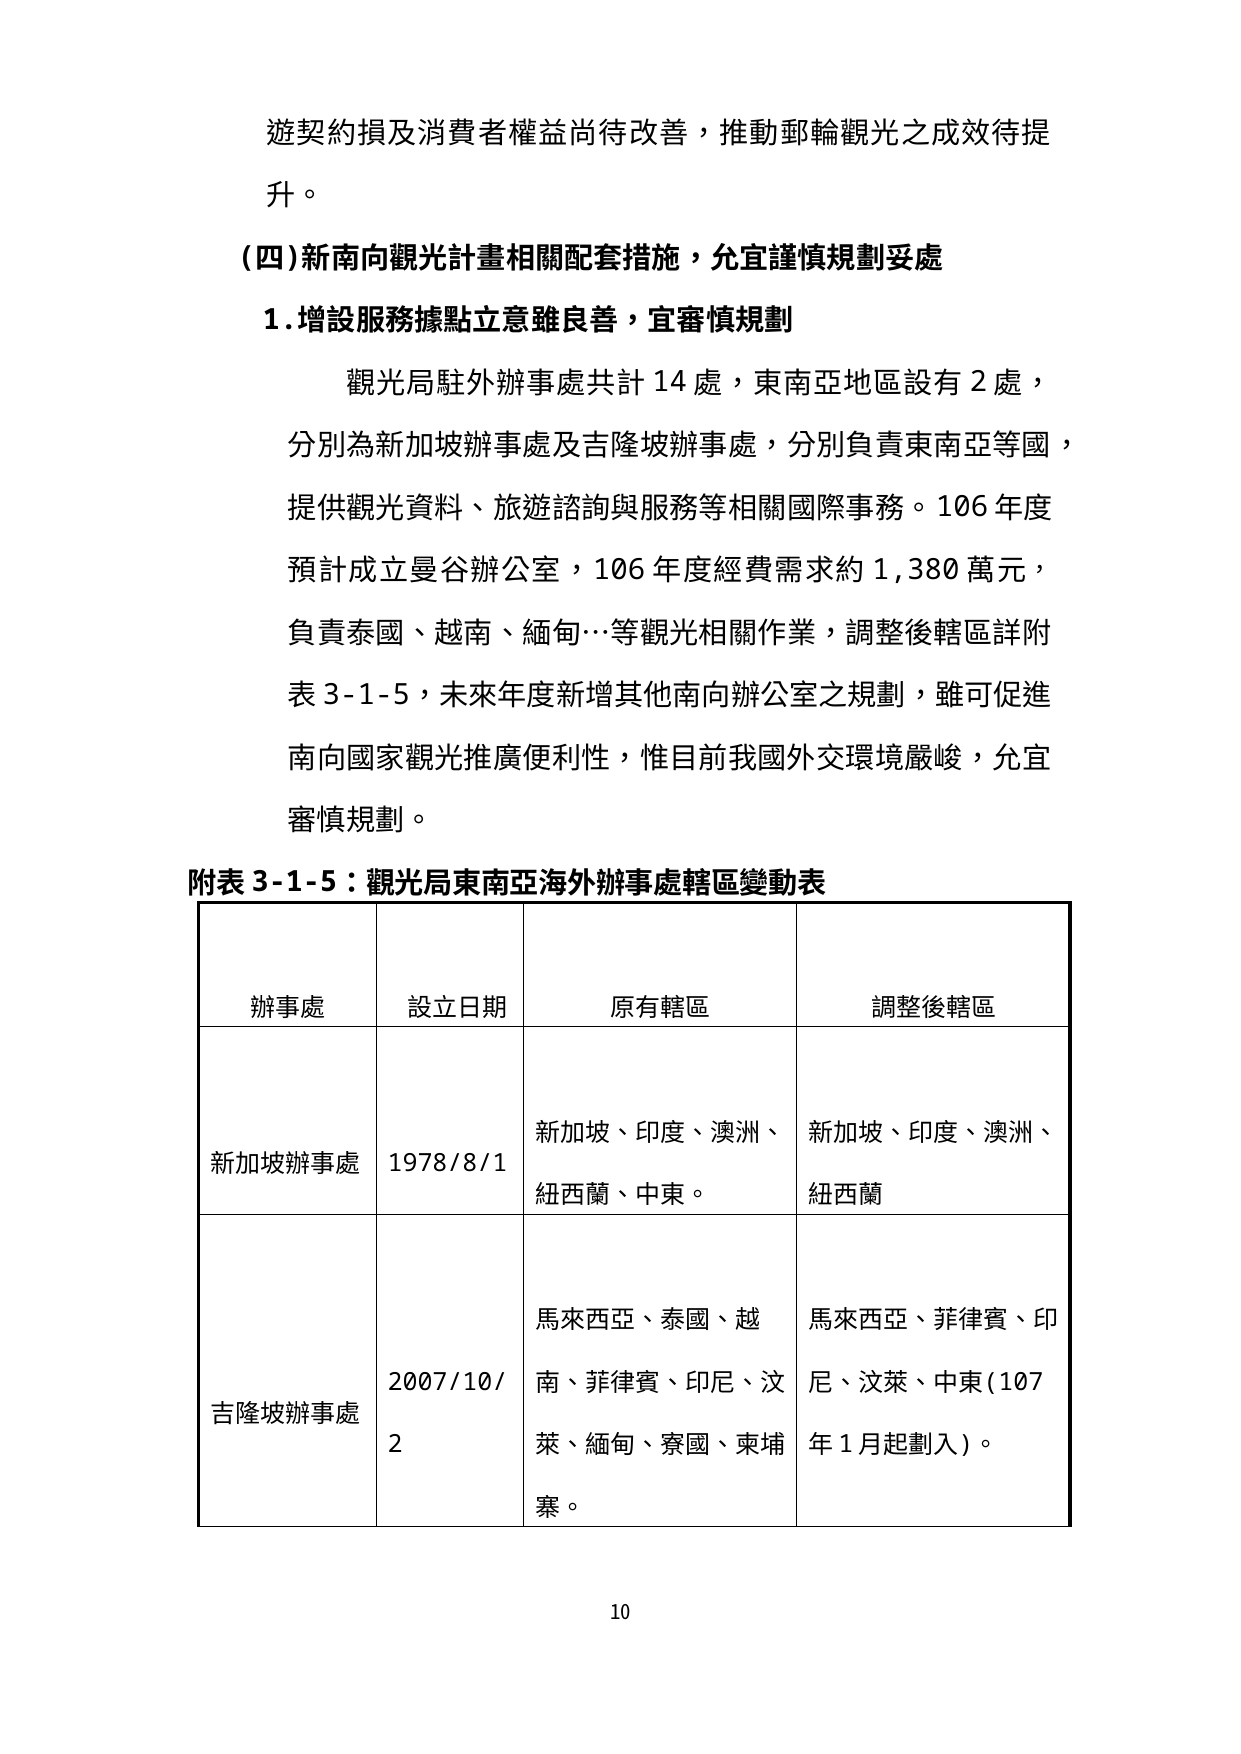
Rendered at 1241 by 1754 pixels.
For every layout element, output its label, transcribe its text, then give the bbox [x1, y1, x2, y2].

table_cell 馬來西亞、泰國、越南、菲律賓、印尼、汶萊、緬甸、寮國、柬埔寨。 [524, 1215, 796, 1526]
table_header 設立日期 [377, 904, 523, 1026]
table_cell 新加坡、印度、澳洲、紐西蘭、中東。 [524, 1027, 796, 1214]
table_cell 新加坡、印度、澳洲、紐西蘭 [797, 1027, 1068, 1214]
text 1.增設服務據點立意雖良善，宜審慎規劃 [262, 276, 1053, 339]
text 遊契約損及消費者權益尚待改善，推動郵輪觀光之成效待提升。 [266, 89, 1053, 214]
table_cell 1978/8/1 [377, 1027, 523, 1214]
table_header 辦事處 [200, 904, 376, 1026]
table_header 原有轄區 [524, 904, 796, 1026]
text 觀光局駐外辦事處共計14處，東南亞地區設有2處，分別為新加坡辦事處及吉隆坡辦事處，分別負責東南亞等國，提供觀光資料、旅遊諮詢與服務等相關國際事務。106年度預計成立曼谷辦公室，106年度經費需求約1,380萬元，負責泰國、越南、緬甸…等觀光相關作業，調整後轄區詳附表3-1-5，未來年度新增其他南向辦公室之規劃，雖可促進南向國家觀光推廣便利性，惟目前我國外交環境嚴峻，允宜審慎規劃。 [287, 339, 1053, 839]
table_cell 吉隆坡辦事處 [200, 1215, 376, 1526]
table_cell 新加坡辦事處 [200, 1027, 376, 1214]
table_cell 馬來西亞、菲律賓、印尼、汶萊、中東(107年1月起劃入)。 [797, 1215, 1068, 1526]
text (四)新南向觀光計畫相關配套措施，允宜謹慎規劃妥處 [237, 214, 1053, 276]
text 附表3-1-5：觀光局東南亞海外辦事處轄區變動表 [187, 839, 1090, 901]
table_cell 2007/10/2 [377, 1215, 523, 1526]
table_header 調整後轄區 [797, 904, 1068, 1026]
